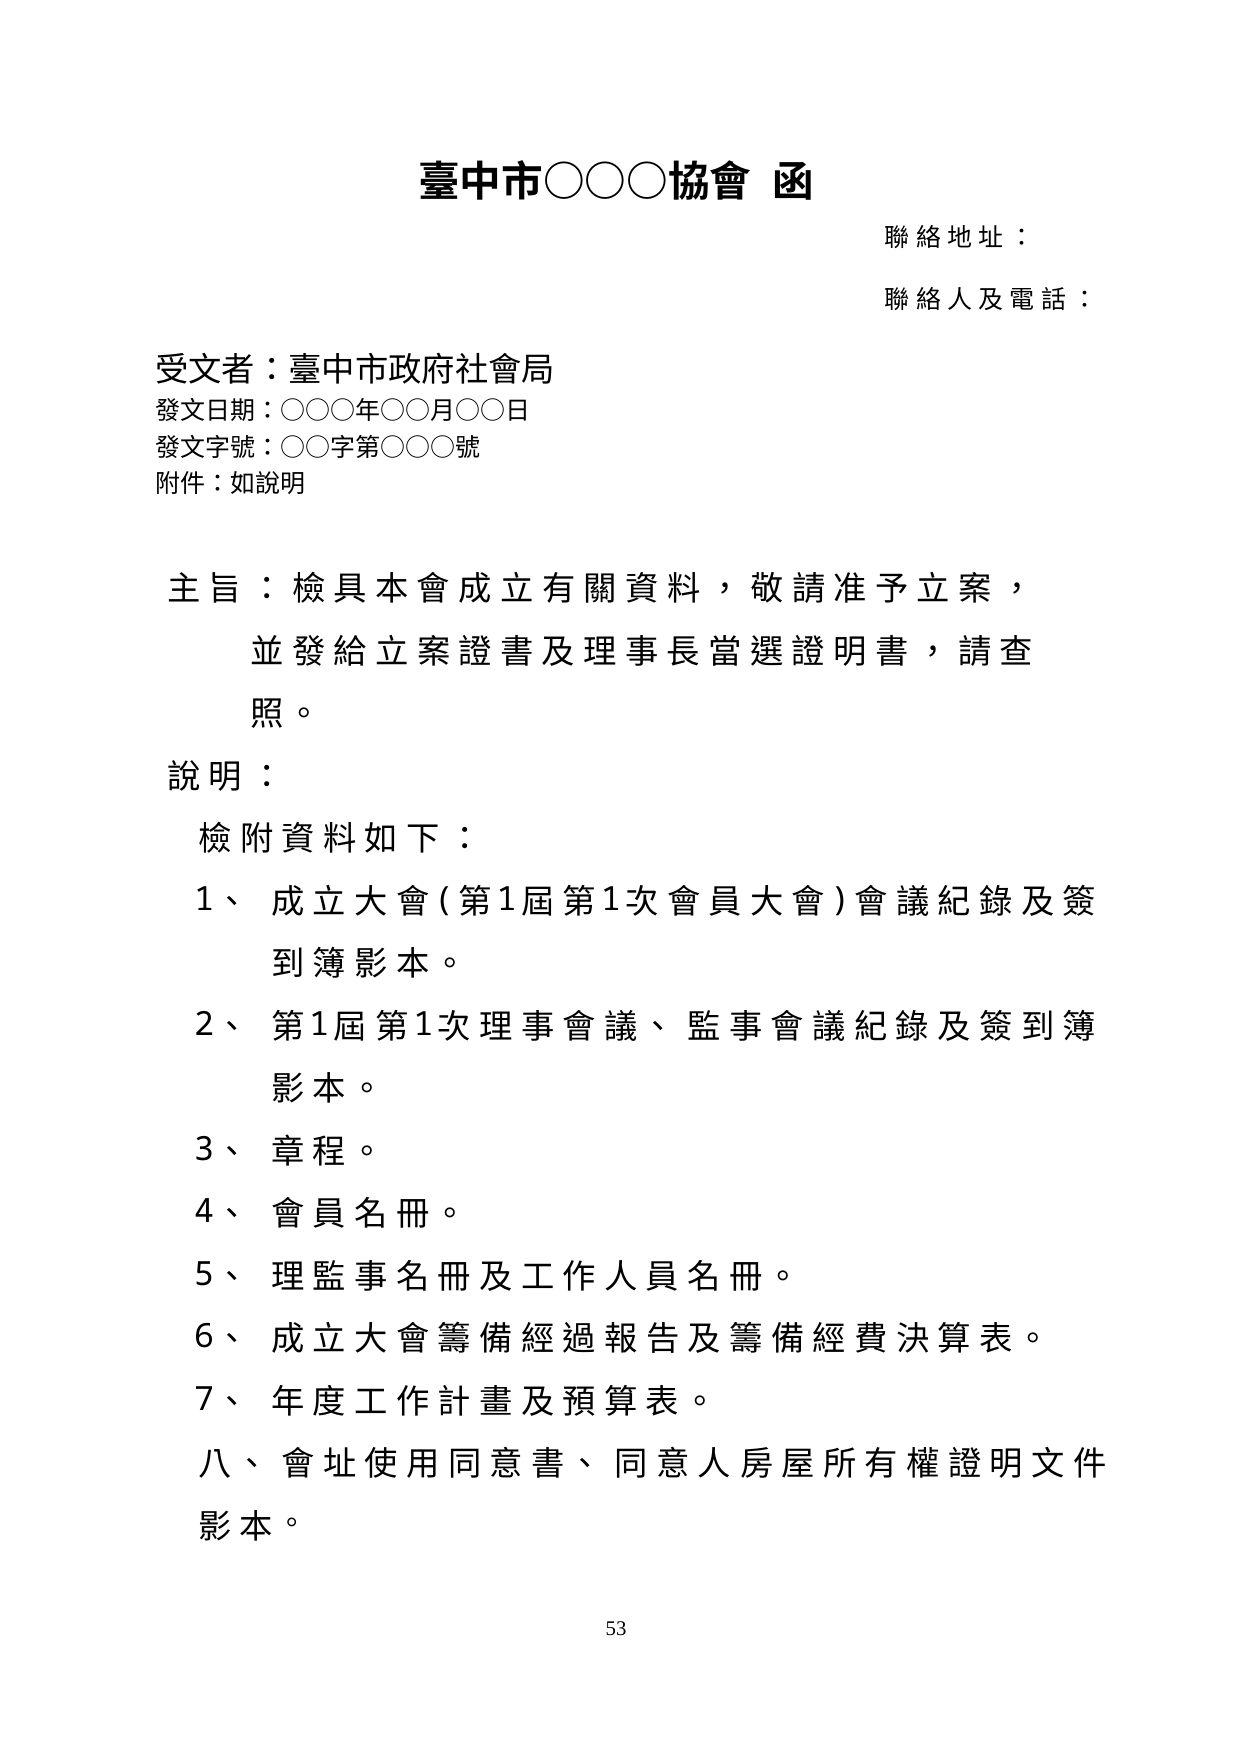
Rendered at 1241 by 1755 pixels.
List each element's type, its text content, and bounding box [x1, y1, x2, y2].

text 聯絡人及電話： [878, 280, 1077, 342]
text 檢附資料如下： [184, 812, 1123, 874]
text 說明： [155, 749, 1077, 812]
text 發文字號：○○字第○○○號 [155, 427, 1077, 463]
list 成立大會籌備經過報告及籌備經費決算表。 [184, 1312, 1123, 1374]
list 會員名冊。 [184, 1187, 1123, 1249]
list 理監事名冊及工作人員名冊。 [184, 1249, 1123, 1312]
text 八、會址使用同意書、同意人房屋所有權證明文件影本。 [184, 1437, 1123, 1562]
text 主旨：檢具本會成立有關資料，敬請准予立案，並發給立案證書及理事長當選證明書，請查照。 [155, 562, 1077, 749]
list 成立大會(第1屆第1次會員大會)會議紀錄及簽到簿影本。 [184, 874, 1123, 999]
list 年度工作計畫及預算表。 [184, 1374, 1123, 1437]
text 受文者：臺中市政府社會局 [155, 342, 1077, 391]
text 附件：如說明 [155, 463, 1077, 499]
text 聯絡地址： [878, 217, 1077, 280]
list 第1屆第1次理事會議、監事會議紀錄及簽到簿影本。 [184, 999, 1123, 1124]
text 發文日期：○○○年○○月○○日 [155, 391, 1077, 427]
subtitle 臺中市○○○協會 函 [111, 148, 1121, 208]
list 章程。 [184, 1124, 1123, 1187]
